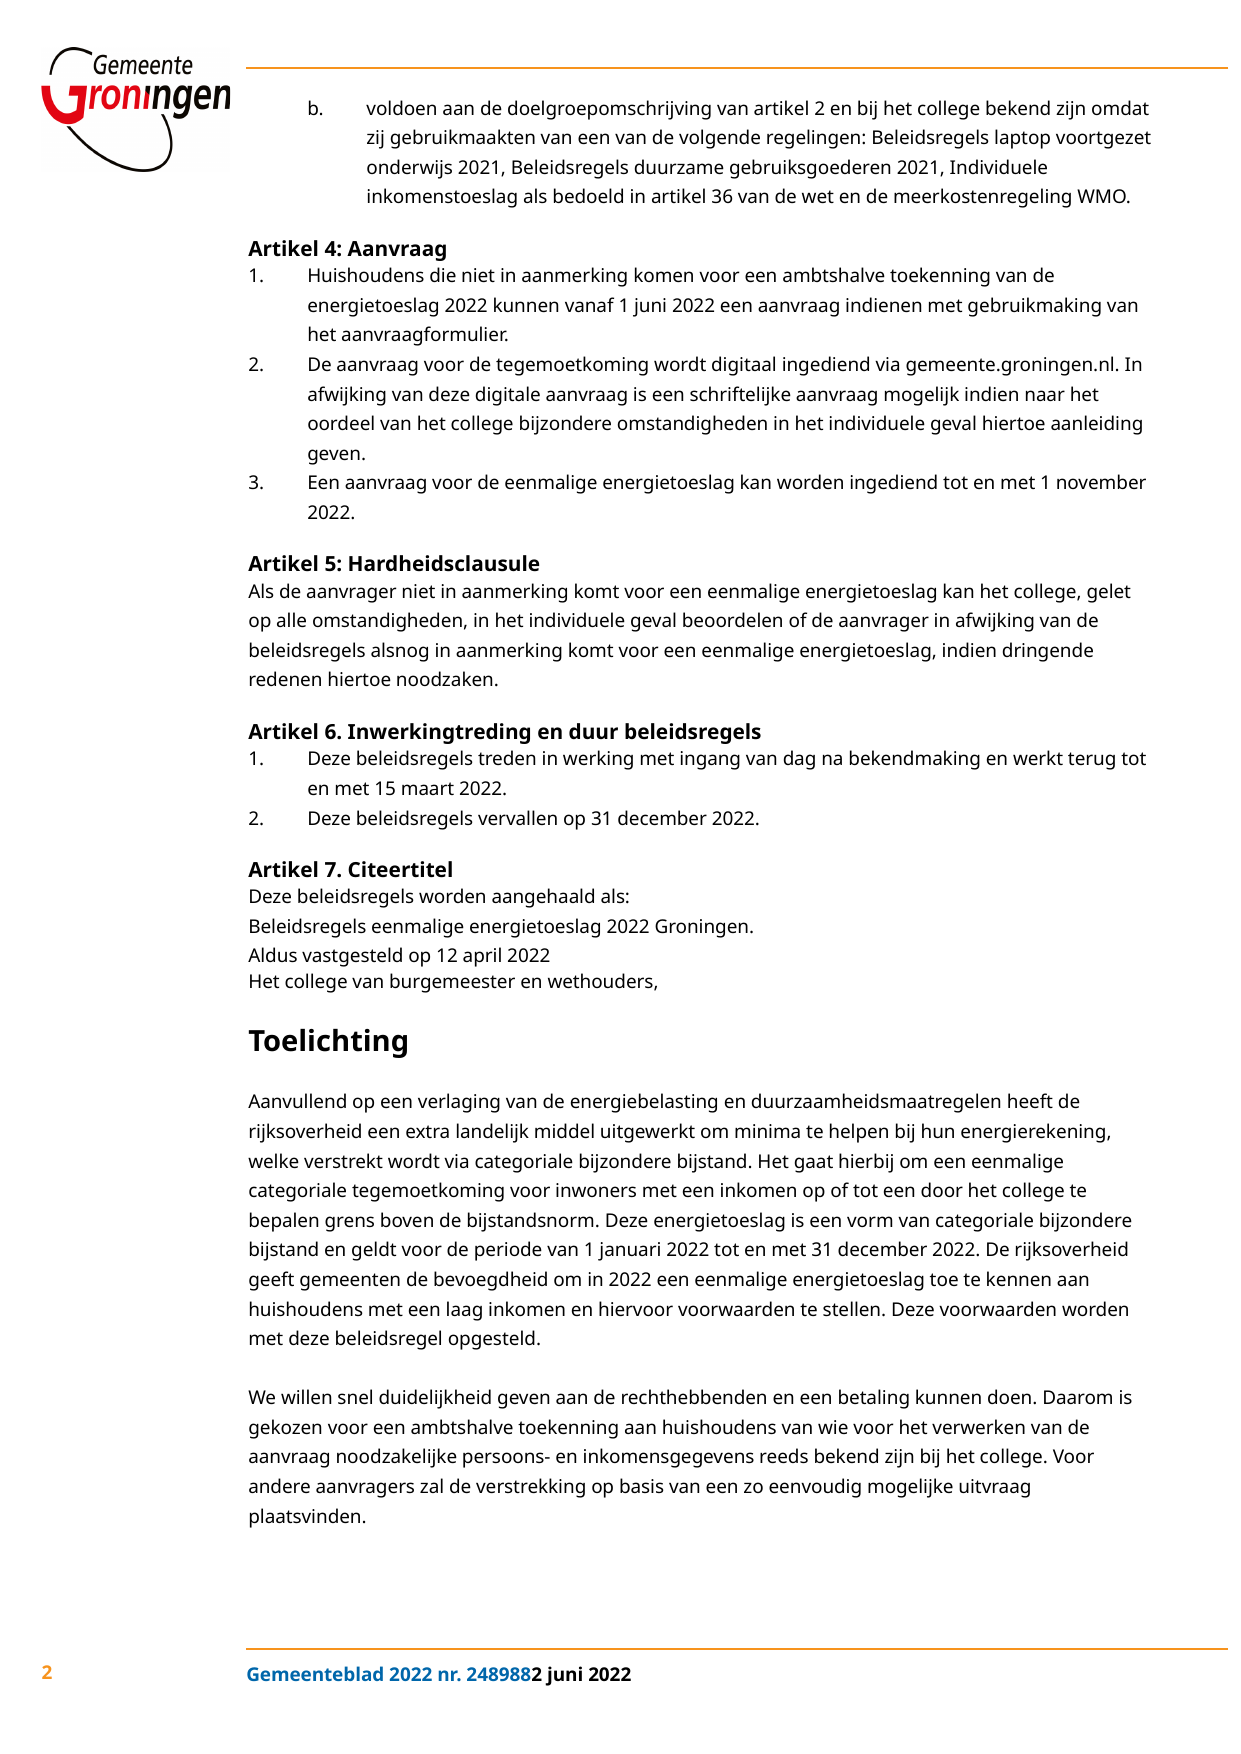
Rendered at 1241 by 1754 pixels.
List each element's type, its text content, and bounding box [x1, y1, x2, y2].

text Als de aanvrager niet in aanmerking komt voor een eenmalige energietoeslag kan het college, gelet op alle omstandigheden, in het individuele geval beoordelen of de aanvrager in afwijking van de beleidsregels alsnog in aanmerking komt voor een eenmalige energietoeslag, indien dringende redenen hiertoe noodzaken. [248, 578, 1152, 692]
text Artikel 7. Citeertitel [248, 855, 1152, 883]
text We willen snel duidelijkheid geven aan de rechthebbenden en een betaling kunnen doen. Daarom is gekozen voor een ambtshalve toekenning aan huishoudens van wie voor het verwerken van de aanvraag noodzakelijke persoons- en inkomensgegevens reeds bekend zijn bij het college. Voor andere aanvragers zal de verstrekking op basis van een zo eenvoudig mogelijke uitvraag plaatsvinden. [248, 1384, 1152, 1529]
text Artikel 5: Hardheidsclausule [248, 549, 1152, 578]
list Deze beleidsregels treden in werking met ingang van dag na bekendmaking en werkt terug tot en met 15 maart 2022. [248, 746, 1152, 801]
list De aanvraag voor de tegemoetkoming wordt digitaal ingediend via gemeente.groningen.nl. In afwijking van deze digitale aanvraag is een schriftelijke aanvraag mogelijk indien naar het oordeel van het college bijzondere omstandigheden in het individuele geval hiertoe aanleiding geven. [248, 351, 1152, 466]
list voldoen aan de doelgroepomschrijving van artikel 2 en bij het college bekend zijn omdat zij gebruikmaakten van een van de volgende regelingen: Beleidsregels laptop voortgezet onderwijs 2021, Beleidsregels duurzame gebruiksgoederen 2021, Individuele inkomenstoeslag als bedoeld in artikel 36 van de wet en de meerkostenregeling WMO. [307, 95, 1152, 209]
text Aanvullend op een verlaging van de energiebelasting en duurzaamheidsmaatregelen heeft de rijksoverheid een extra landelijk middel uitgewerkt om minima te helpen bij hun energierekening, welke verstrekt wordt via categoriale bijzondere bijstand. Het gaat hierbij om een eenmalige categoriale tegemoetkoming voor inwoners met een inkomen op of tot een door het college te bepalen grens boven de bijstandsnorm. Deze energietoeslag is een vorm van categoriale bijzondere bijstand en geldt voor de periode van 1 januari 2022 tot en met 31 december 2022. De rijksoverheid geeft gemeenten de bevoegdheid om in 2022 een eenmalige energietoeslag toe te kennen aan huishoudens met een laag inkomen en hiervoor voorwaarden te stellen. Deze voorwaarden worden met deze beleidsregel opgesteld. [248, 1089, 1152, 1351]
text Beleidsregels eenmalige energietoeslag 2022 Groningen. [248, 913, 1152, 939]
text Artikel 6. Inwerkingtreding en duur beleidsregels [248, 717, 1152, 746]
list Huishoudens die niet in aanmerking komen voor een ambtshalve toekenning van de energietoeslag 2022 kunnen vanaf 1 juni 2022 een aanvraag indienen met gebruikmaking van het aanvraagformulier. [248, 262, 1152, 347]
picture [41, 47, 231, 172]
list Deze beleidsregels vervallen op 31 december 2022. [248, 805, 1152, 830]
text Deze beleidsregels worden aangehaald als: [248, 883, 1152, 909]
text Aldus vastgesteld op 12 april 2022 [248, 943, 1152, 968]
text Het college van burgemeester en wethouders, [248, 968, 1152, 994]
text Toelichting [248, 1020, 1152, 1059]
text Artikel 4: Aanvraag [248, 234, 1152, 262]
list Een aanvraag voor de eenmalige energietoeslag kan worden ingediend tot en met 1 november 2022. [248, 469, 1152, 525]
